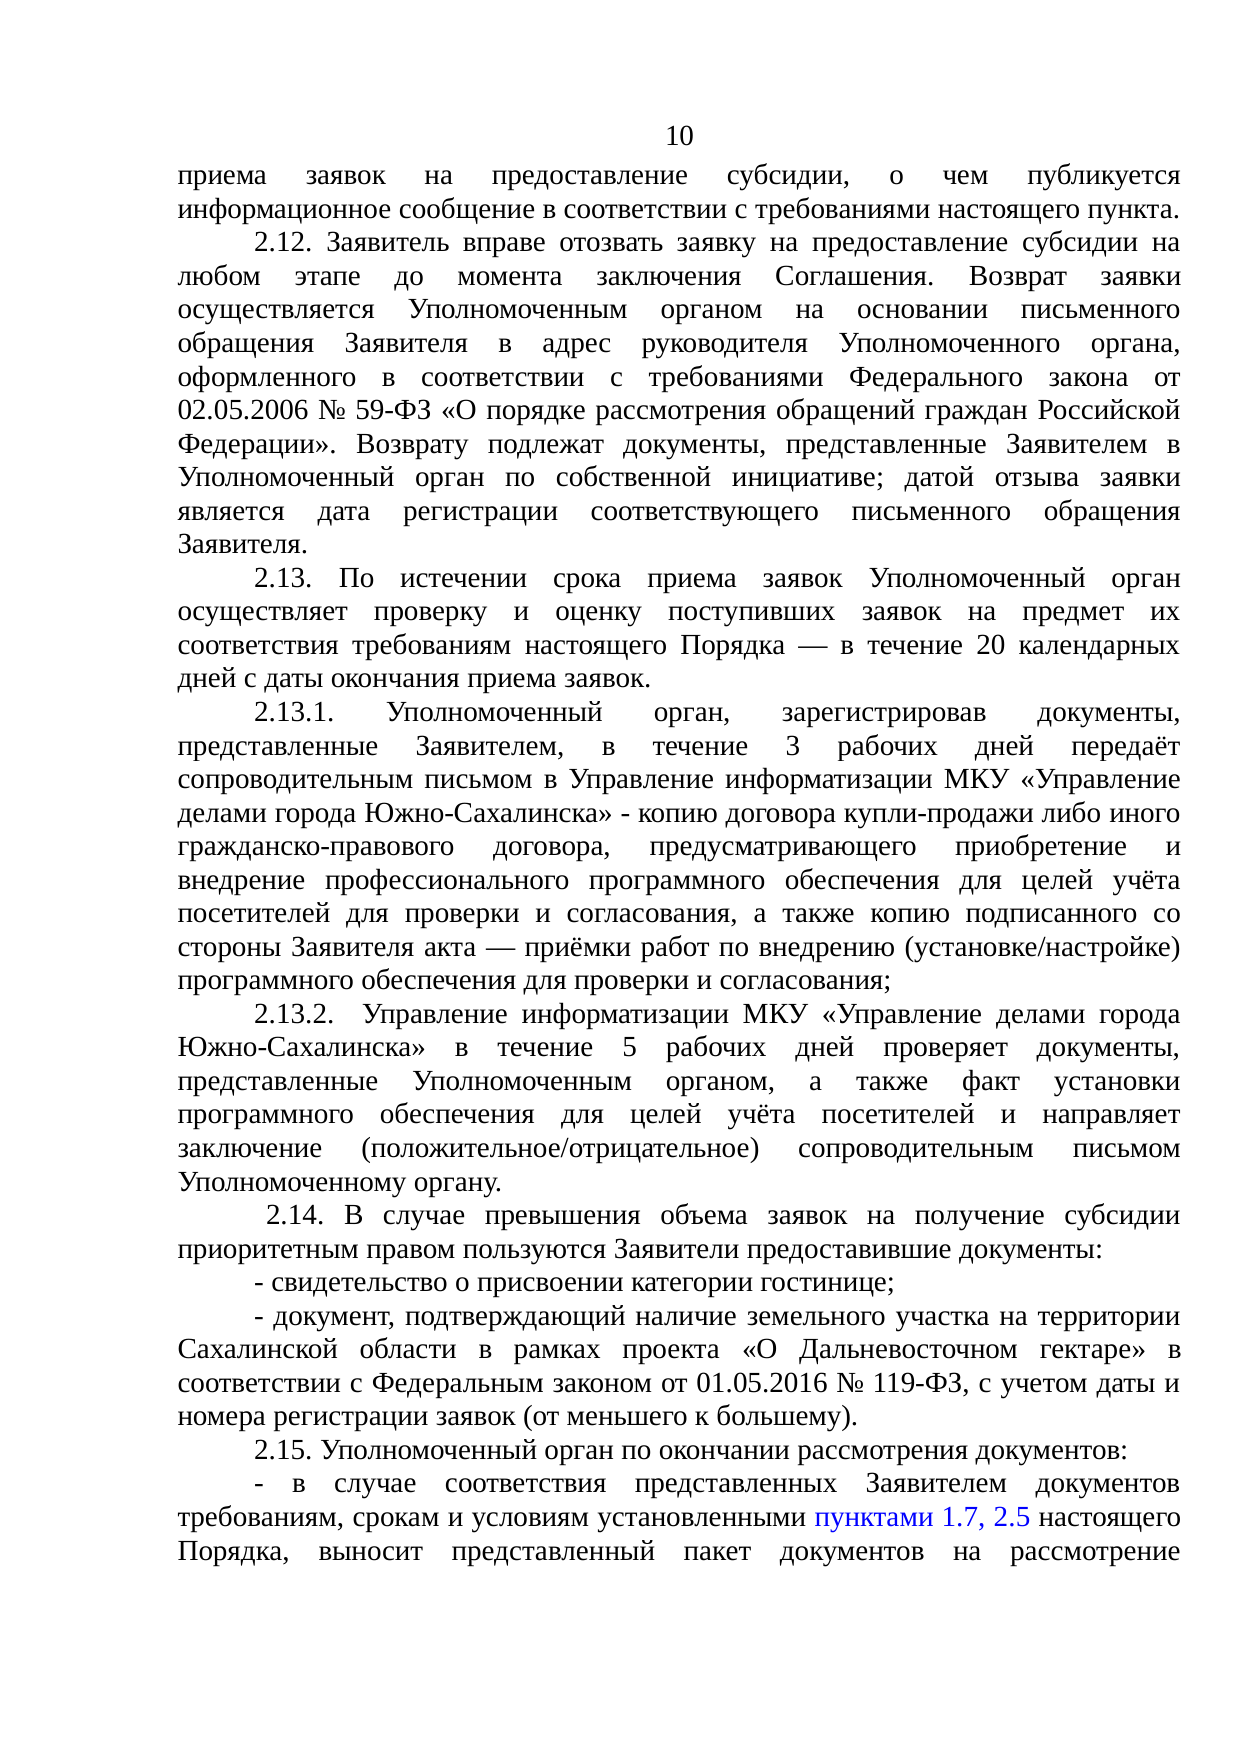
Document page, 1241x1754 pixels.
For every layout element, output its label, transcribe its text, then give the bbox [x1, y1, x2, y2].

text - свидетельство о присвоении категории гостинице; [177, 1264, 1181, 1298]
text 2.12. Заявитель вправе отозвать заявку на предоставление субсидии на любом этапе до момента заключения Соглашения. Возврат заявки осуществляется Уполномоченным органом на основании письменного обращения Заявителя в адрес руководителя Уполномоченного органа, оформленного в соответствии с требованиями Федерального закона от 02.05.2006 № 59-ФЗ «О порядке рассмотрения обращений граждан Российской Федерации». Возврату подлежат документы, представленные Заявителем в Уполномоченный орган по собственной инициативе; датой отзыва заявки является дата регистрации соответствующего письменного обращения Заявителя. [177, 225, 1181, 560]
text 2.13.1. Уполномоченный орган, зарегистрировав документы, представленные Заявителем, в течение 3 рабочих дней передаёт сопроводительным письмом в Управление информатизации МКУ «Управление делами города Южно-Сахалинска» - копию договора купли-продажи либо иного гражданско-правового договора, предусматривающего приобретение и внедрение профессионального программного обеспечения для целей учёта посетителей для проверки и согласования, а также копию подписанного со стороны Заявителя акта — приёмки работ по внедрению (установке/настройке) программного обеспечения для проверки и согласования; [177, 694, 1181, 996]
text 2.15. Уполномоченный орган по окончании рассмотрения документов: [177, 1432, 1181, 1466]
text приема заявок на предоставление субсидии, о чем публикуется информационное сообщение в соответствии с требованиями настоящего пункта. [177, 158, 1181, 225]
text 2.14. В случае превышения объема заявок на получение субсидии приоритетным правом пользуются Заявители предоставившие документы: [177, 1197, 1181, 1264]
text - документ, подтверждающий наличие земельного участка на территории Сахалинской области в рамках проекта «О Дальневосточном гектаре» в соответствии с Федеральным законом от 01.05.2016 № 119-ФЗ, с учетом даты и номера регистрации заявок (от меньшего к большему). [177, 1298, 1181, 1432]
text - в случае соответствия представленных Заявителем документов требованиям, срокам и условиям установленными пунктами 1.7, 2.5 настоящего Порядка, выносит представленный пакет документов на рассмотрение [177, 1466, 1181, 1566]
text 2.13.2. Управление информатизации МКУ «Управление делами города Южно-Сахалинска» в течение 5 рабочих дней проверяет документы, представленные Уполномоченным органом, а также факт установки программного обеспечения для целей учёта посетителей и направляет заключение (положительное/отрицательное) сопроводительным письмом Уполномоченному органу. [177, 996, 1181, 1197]
text 2.13. По истечении срока приема заявок Уполномоченный орган осуществляет проверку и оценку поступивших заявок на предмет их соответствия требованиям настоящего Порядка — в течение 20 календарных дней с даты окончания приема заявок. [177, 560, 1181, 694]
